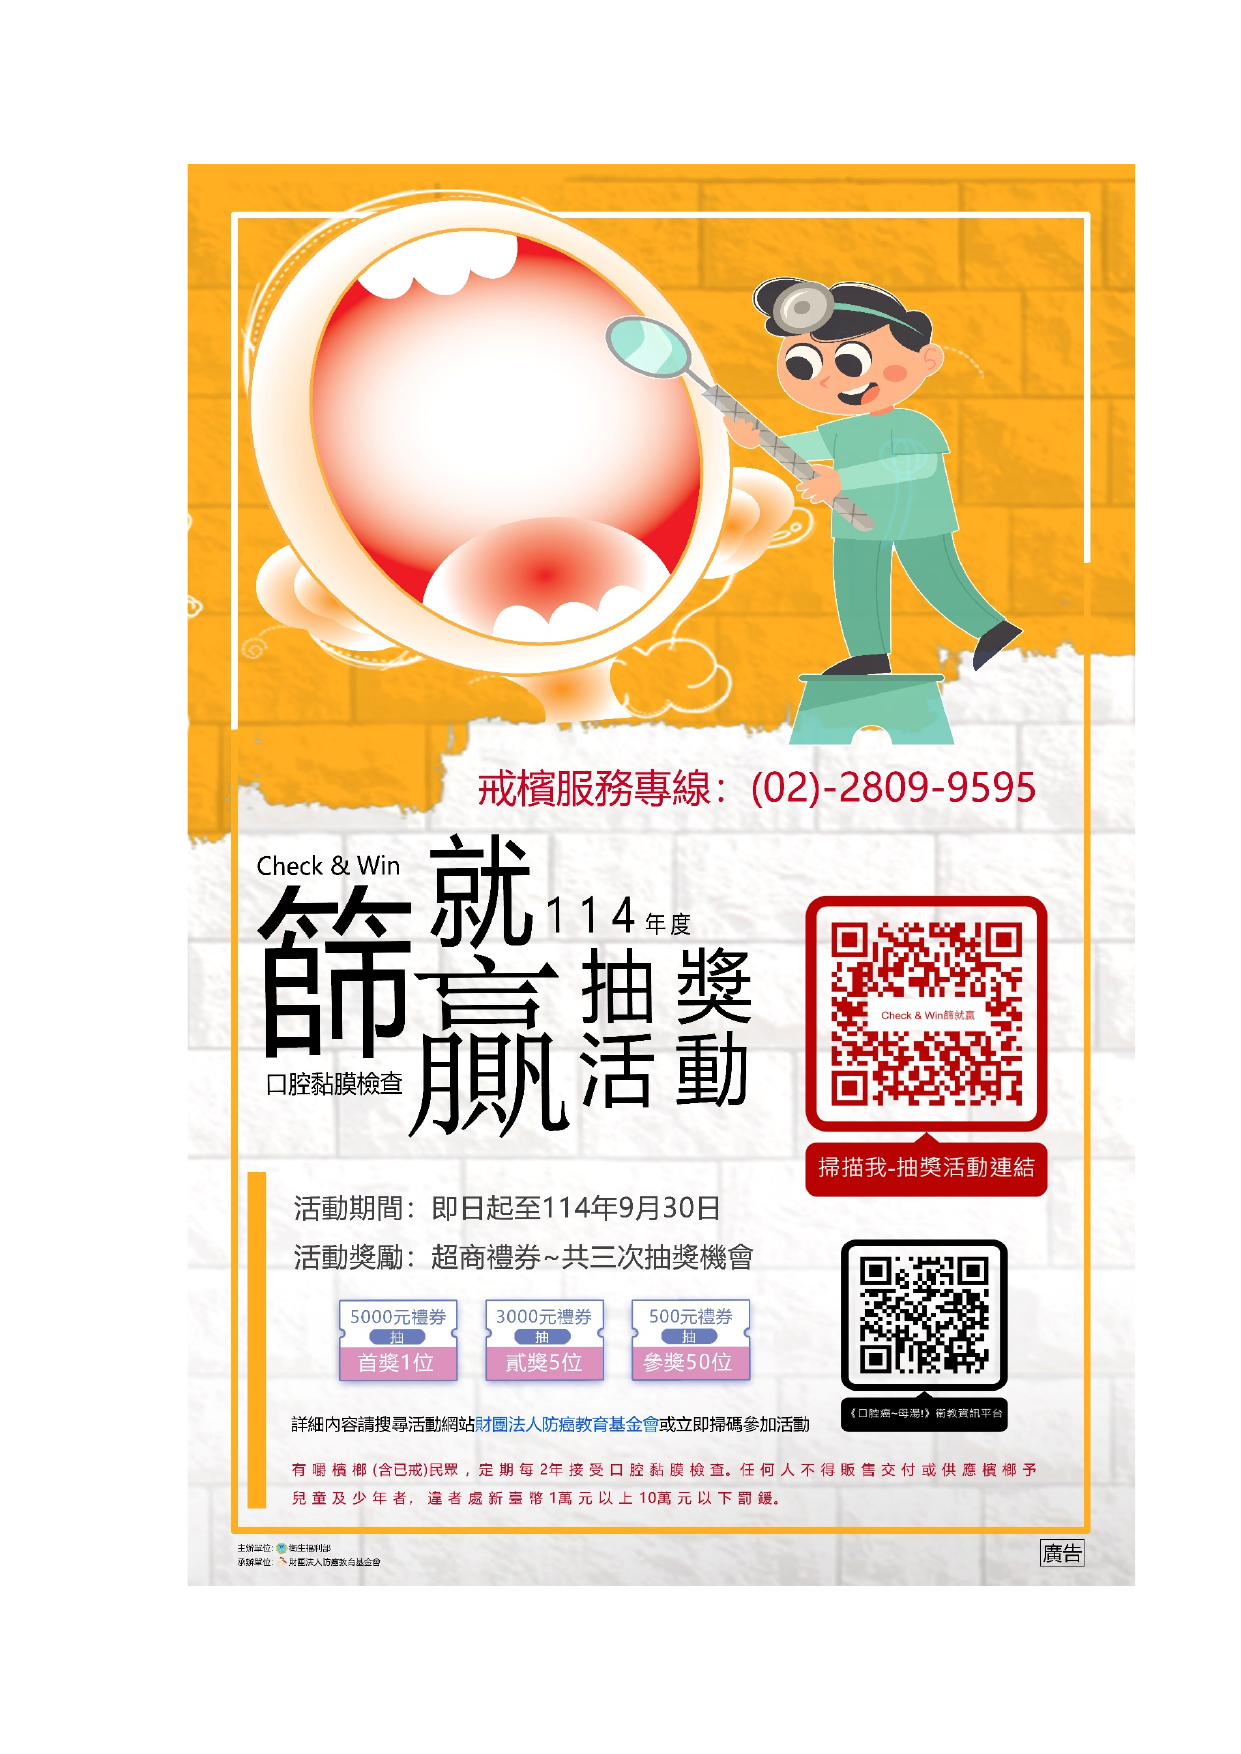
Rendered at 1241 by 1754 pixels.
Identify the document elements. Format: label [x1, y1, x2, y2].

picture [187, 164, 1135, 1586]
